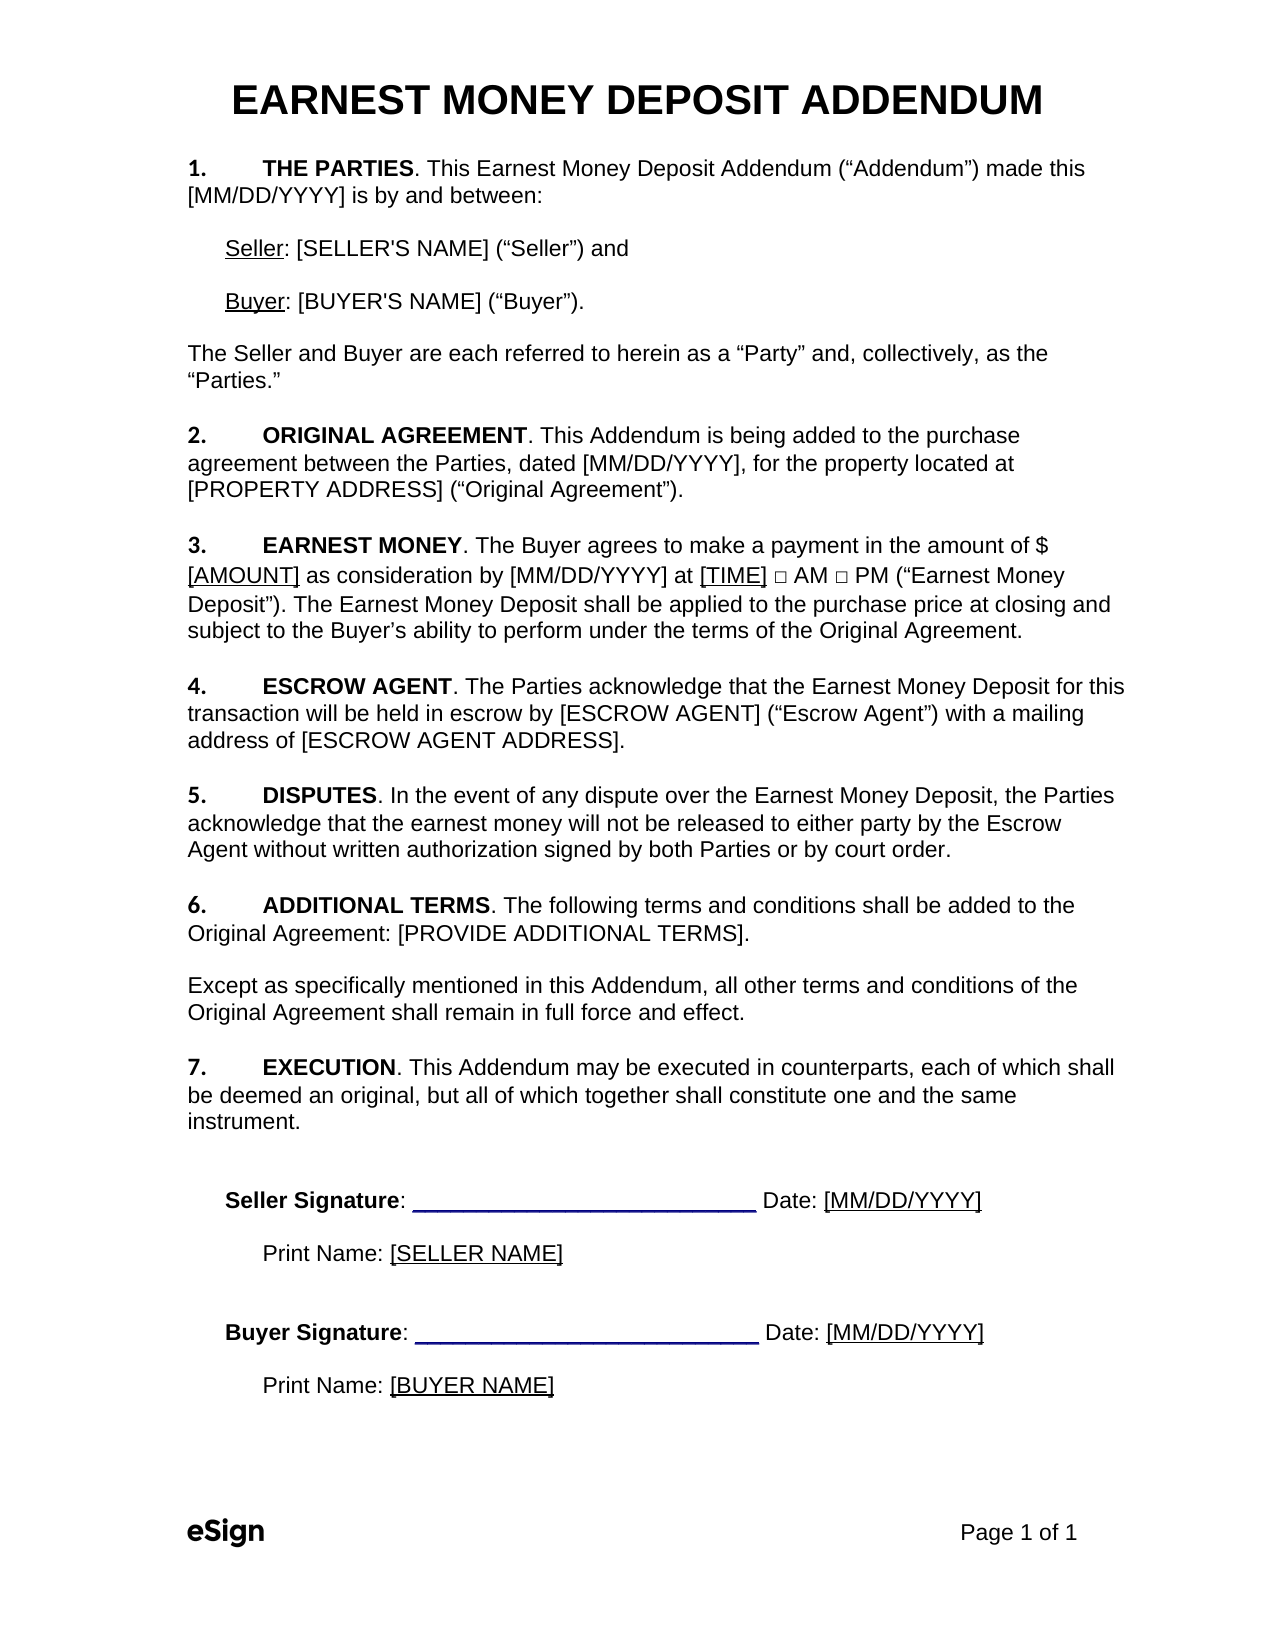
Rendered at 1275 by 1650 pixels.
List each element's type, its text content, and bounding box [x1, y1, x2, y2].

list ADDITIONAL TERMS. The following terms and conditions shall be added to the Original Agreement: [PROVIDE ADDITIONAL TERMS]. [187, 889, 1125, 946]
subtitle Seller Signature: ___________________________ Date: [MM/DD/YYYY] [225, 1187, 1125, 1213]
list Except as specifically mentioned in this Addendum, all other terms and conditions of the Original Agreement shall remain in full force and effect. [187, 972, 1125, 1025]
list THE PARTIES. This Earnest Money Deposit Addendum (“Addendum”) made this [MM/DD/YYYY] is by and between: [187, 152, 1125, 208]
list The Seller and Buyer are each referred to herein as a “Party” and, collectively, as the “Parties.” [187, 340, 1125, 393]
list ESCROW AGENT. The Parties acknowledge that the Earnest Money Deposit for this transaction will be held in escrow by [ESCROW AGENT] (“Escrow Agent”) with a mailing address of [ESCROW AGENT ADDRESS]. [187, 670, 1125, 753]
list Buyer: [BUYER'S NAME] (“Buyer”). [225, 288, 1125, 314]
list DISPUTES. In the event of any dispute over the Earnest Money Deposit, the Parties acknowledge that the earnest money will not be released to either party by the Escrow Agent without written authorization signed by both Parties or by court order. [187, 779, 1125, 863]
subtitle Print Name: [BUYER NAME] [262, 1372, 1125, 1398]
list Seller: [SELLER'S NAME] (“Seller”) and [225, 235, 1125, 261]
list EXECUTION. This Addendum may be executed in counterparts, each of which shall be deemed an original, but all of which together shall constitute one and the same instrument. [187, 1051, 1125, 1134]
subtitle Buyer Signature: ___________________________ Date: [MM/DD/YYYY] [225, 1319, 1125, 1345]
list ORIGINAL AGREEMENT. This Addendum is being added to the purchase agreement between the Parties, dated [MM/DD/YYYY], for the property located at [PROPERTY ADDRESS] (“Original Agreement”). [187, 419, 1125, 503]
list EARNEST MONEY. The Buyer agrees to make a payment in the amount of $[AMOUNT] as consideration by [MM/DD/YYYY] at [TIME] ☐ AM ☐ PM (“Earnest Money Deposit”). The Earnest Money Deposit shall be applied to the purchase price at closing and subject to the Buyer’s ability to perform under the terms of the Original Agreement. [187, 529, 1125, 643]
text EARNEST MONEY DEPOSIT ADDENDUM [150, 75, 1125, 123]
subtitle Print Name: [SELLER NAME] [262, 1240, 1125, 1266]
